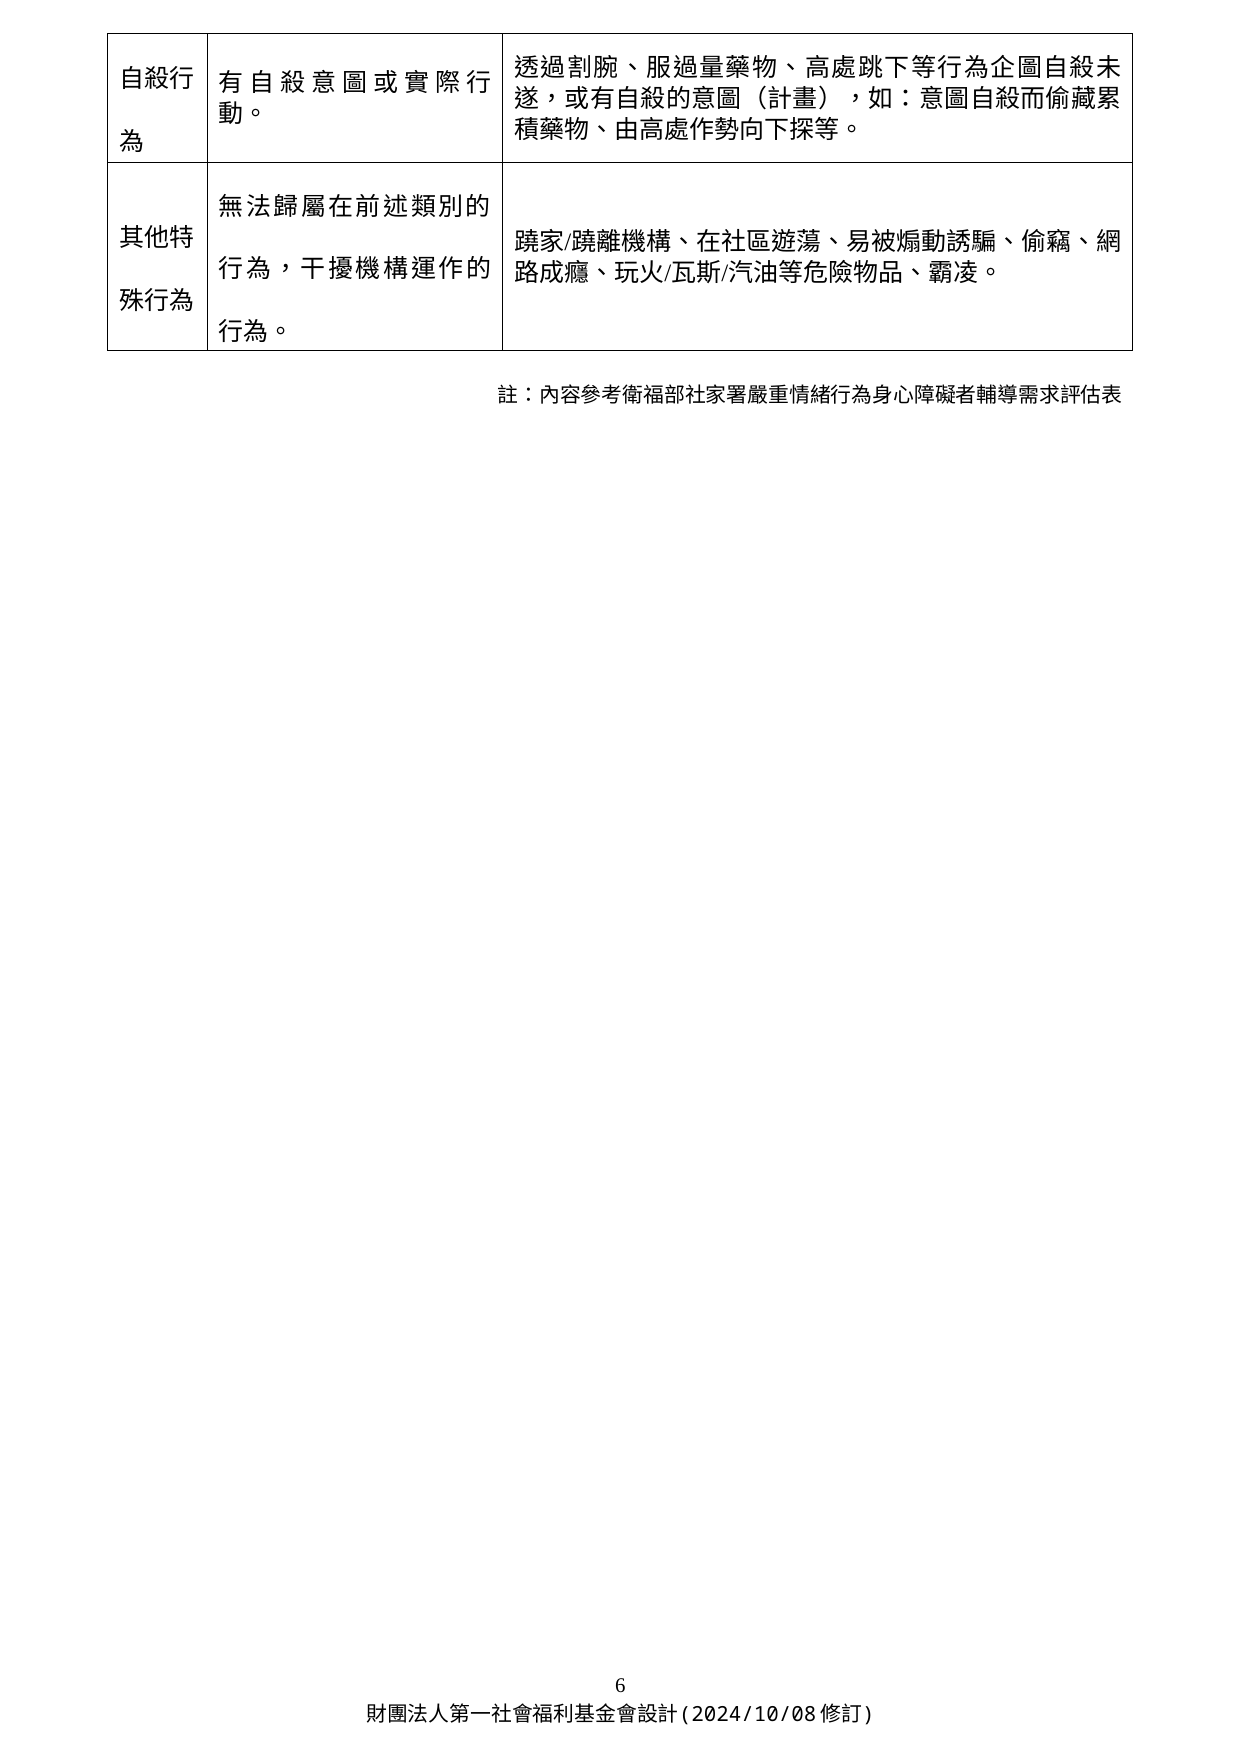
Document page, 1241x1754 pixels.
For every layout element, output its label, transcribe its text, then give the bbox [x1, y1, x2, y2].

table_cell 自殺行為 [108, 34, 207, 162]
table_cell 蹺家/蹺離機構、在社區遊蕩、易被煽動誘騙、偷竊、網路成癮、玩火/瓦斯/汽油等危險物品、霸凌。 [503, 163, 1132, 350]
table_cell 有自殺意圖或實際行動。 [208, 34, 502, 162]
table_cell 其他特殊行為 [108, 163, 207, 350]
table_cell 透過割腕、服過量藥物、高處跳下等行為企圖自殺未遂，或有自殺的意圖（計畫），如：意圖自殺而偷藏累積藥物、由高處作勢向下探等。 [503, 34, 1132, 162]
text 註：內容參考衛福部社家署嚴重情緒行為身心障礙者輔導需求評估表 [118, 351, 1122, 414]
table_cell 無法歸屬在前述類別的行為，干擾機構運作的行為。 [208, 163, 502, 350]
